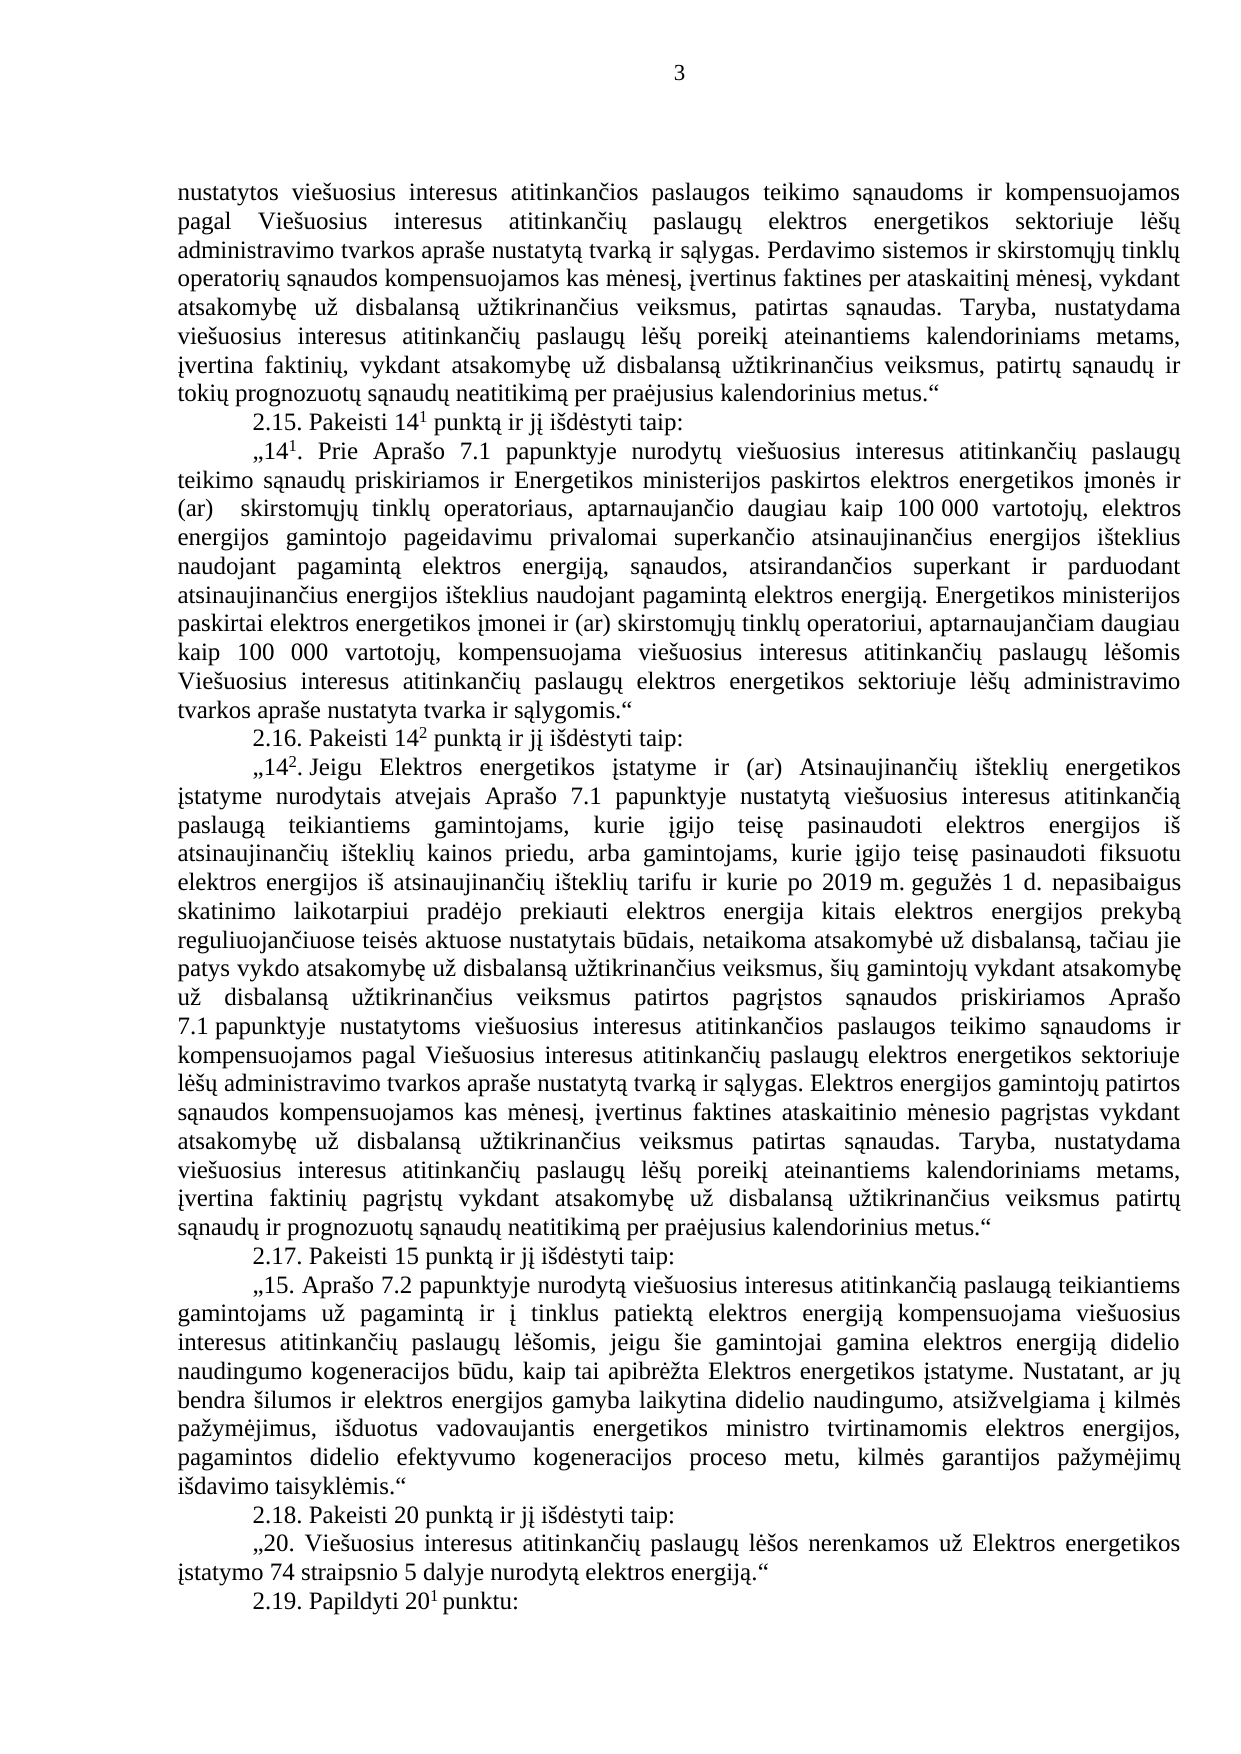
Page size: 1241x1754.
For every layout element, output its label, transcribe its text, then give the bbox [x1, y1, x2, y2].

text nustatytos viešuosius interesus atitinkančios paslaugos teikimo sąnaudoms ir kompensuojamos pagal Viešuosius interesus atitinkančių paslaugų elektros energetikos sektoriuje lėšų administravimo tvarkos apraše nustatytą tvarką ir sąlygas. Perdavimo sistemos ir skirstomųjų tinklų operatorių sąnaudos kompensuojamos kas mėnesį, įvertinus faktines per ataskaitinį mėnesį, vykdant atsakomybę už disbalansą užtikrinančius veiksmus, patirtas sąnaudas. Taryba, nustatydama viešuosius interesus atitinkančių paslaugų lėšų poreikį ateinantiems kalendoriniams metams, įvertina faktinių, vykdant atsakomybę už disbalansą užtikrinančius veiksmus, patirtų sąnaudų ir tokių prognozuotų sąnaudų neatitikimą per praėjusius kalendorinius metus.“ [177, 177, 1181, 407]
text 2.16. Pakeisti 142 punktą ir jį išdėstyti taip: [177, 723, 1181, 752]
text 2.19. Papildyti 201 punktu: [177, 1586, 1181, 1615]
text „142. Jeigu Elektros energetikos įstatyme ir (ar) Atsinaujinančių išteklių energetikos įstatyme nurodytais atvejais Aprašo 7.1 papunktyje nustatytą viešuosius interesus atitinkančią paslaugą teikiantiems gamintojams, kurie įgijo teisę pasinaudoti elektros energijos iš atsinaujinančių išteklių kainos priedu, arba gamintojams, kurie įgijo teisę pasinaudoti fiksuotu elektros energijos iš atsinaujinančių išteklių tarifu ir kurie po 2019 m. gegužės 1 d. nepasibaigus skatinimo laikotarpiui pradėjo prekiauti elektros energija kitais elektros energijos prekybą reguliuojančiuose teisės aktuose nustatytais būdais, netaikoma atsakomybė už disbalansą, tačiau jie patys vykdo atsakomybę už disbalansą užtikrinančius veiksmus, šių gamintojų vykdant atsakomybę už disbalansą užtikrinančius veiksmus patirtos pagrįstos sąnaudos priskiriamos Aprašo 7.1 papunktyje nustatytoms viešuosius interesus atitinkančios paslaugos teikimo sąnaudoms ir kompensuojamos pagal Viešuosius interesus atitinkančių paslaugų elektros energetikos sektoriuje lėšų administravimo tvarkos apraše nustatytą tvarką ir sąlygas. Elektros energijos gamintojų patirtos sąnaudos kompensuojamos kas mėnesį, įvertinus faktines ataskaitinio mėnesio pagrįstas vykdant atsakomybę už disbalansą užtikrinančius veiksmus patirtas sąnaudas. Taryba, nustatydama viešuosius interesus atitinkančių paslaugų lėšų poreikį ateinantiems kalendoriniams metams, įvertina faktinių pagrįstų vykdant atsakomybę už disbalansą užtikrinančius veiksmus patirtų sąnaudų ir prognozuotų sąnaudų neatitikimą per praėjusius kalendorinius metus.“ [177, 752, 1181, 1241]
text 2.15. Pakeisti 141 punktą ir jį išdėstyti taip: [177, 407, 1181, 436]
text 2.18. Pakeisti 20 punktą ir jį išdėstyti taip: [177, 1500, 1181, 1528]
text 2.17. Pakeisti 15 punktą ir jį išdėstyti taip: [177, 1241, 1181, 1270]
text „141. Prie Aprašo 7.1 papunktyje nurodytų viešuosius interesus atitinkančių paslaugų teikimo sąnaudų priskiriamos ir Energetikos ministerijos paskirtos elektros energetikos įmonės ir (ar) skirstomųjų tinklų operatoriaus, aptarnaujančio daugiau kaip 100 000 vartotojų, elektros energijos gamintojo pageidavimu privalomai superkančio atsinaujinančius energijos išteklius naudojant pagamintą elektros energiją, sąnaudos, atsirandančios superkant ir parduodant atsinaujinančius energijos išteklius naudojant pagamintą elektros energiją. Energetikos ministerijos paskirtai elektros energetikos įmonei ir (ar) skirstomųjų tinklų operatoriui, aptarnaujančiam daugiau kaip 100 000 vartotojų, kompensuojama viešuosius interesus atitinkančių paslaugų lėšomis Viešuosius interesus atitinkančių paslaugų elektros energetikos sektoriuje lėšų administravimo tvarkos apraše nustatyta tvarka ir sąlygomis.“ [177, 436, 1181, 723]
text „20. Viešuosius interesus atitinkančių paslaugų lėšos nerenkamos už Elektros energetikos įstatymo 74 straipsnio 5 dalyje nurodytą elektros energiją.“ [177, 1528, 1181, 1586]
text „15. Aprašo 7.2 papunktyje nurodytą viešuosius interesus atitinkančią paslaugą teikiantiems gamintojams už pagamintą ir į tinklus patiektą elektros energiją kompensuojama viešuosius interesus atitinkančių paslaugų lėšomis, jeigu šie gamintojai gamina elektros energiją didelio naudingumo kogeneracijos būdu, kaip tai apibrėžta Elektros energetikos įstatyme. Nustatant, ar jų bendra šilumos ir elektros energijos gamyba laikytina didelio naudingumo, atsižvelgiama į kilmės pažymėjimus, išduotus vadovaujantis energetikos ministro tvirtinamomis elektros energijos, pagamintos didelio efektyvumo kogeneracijos proceso metu, kilmės garantijos pažymėjimų išdavimo taisyklėmis.“ [177, 1270, 1181, 1500]
